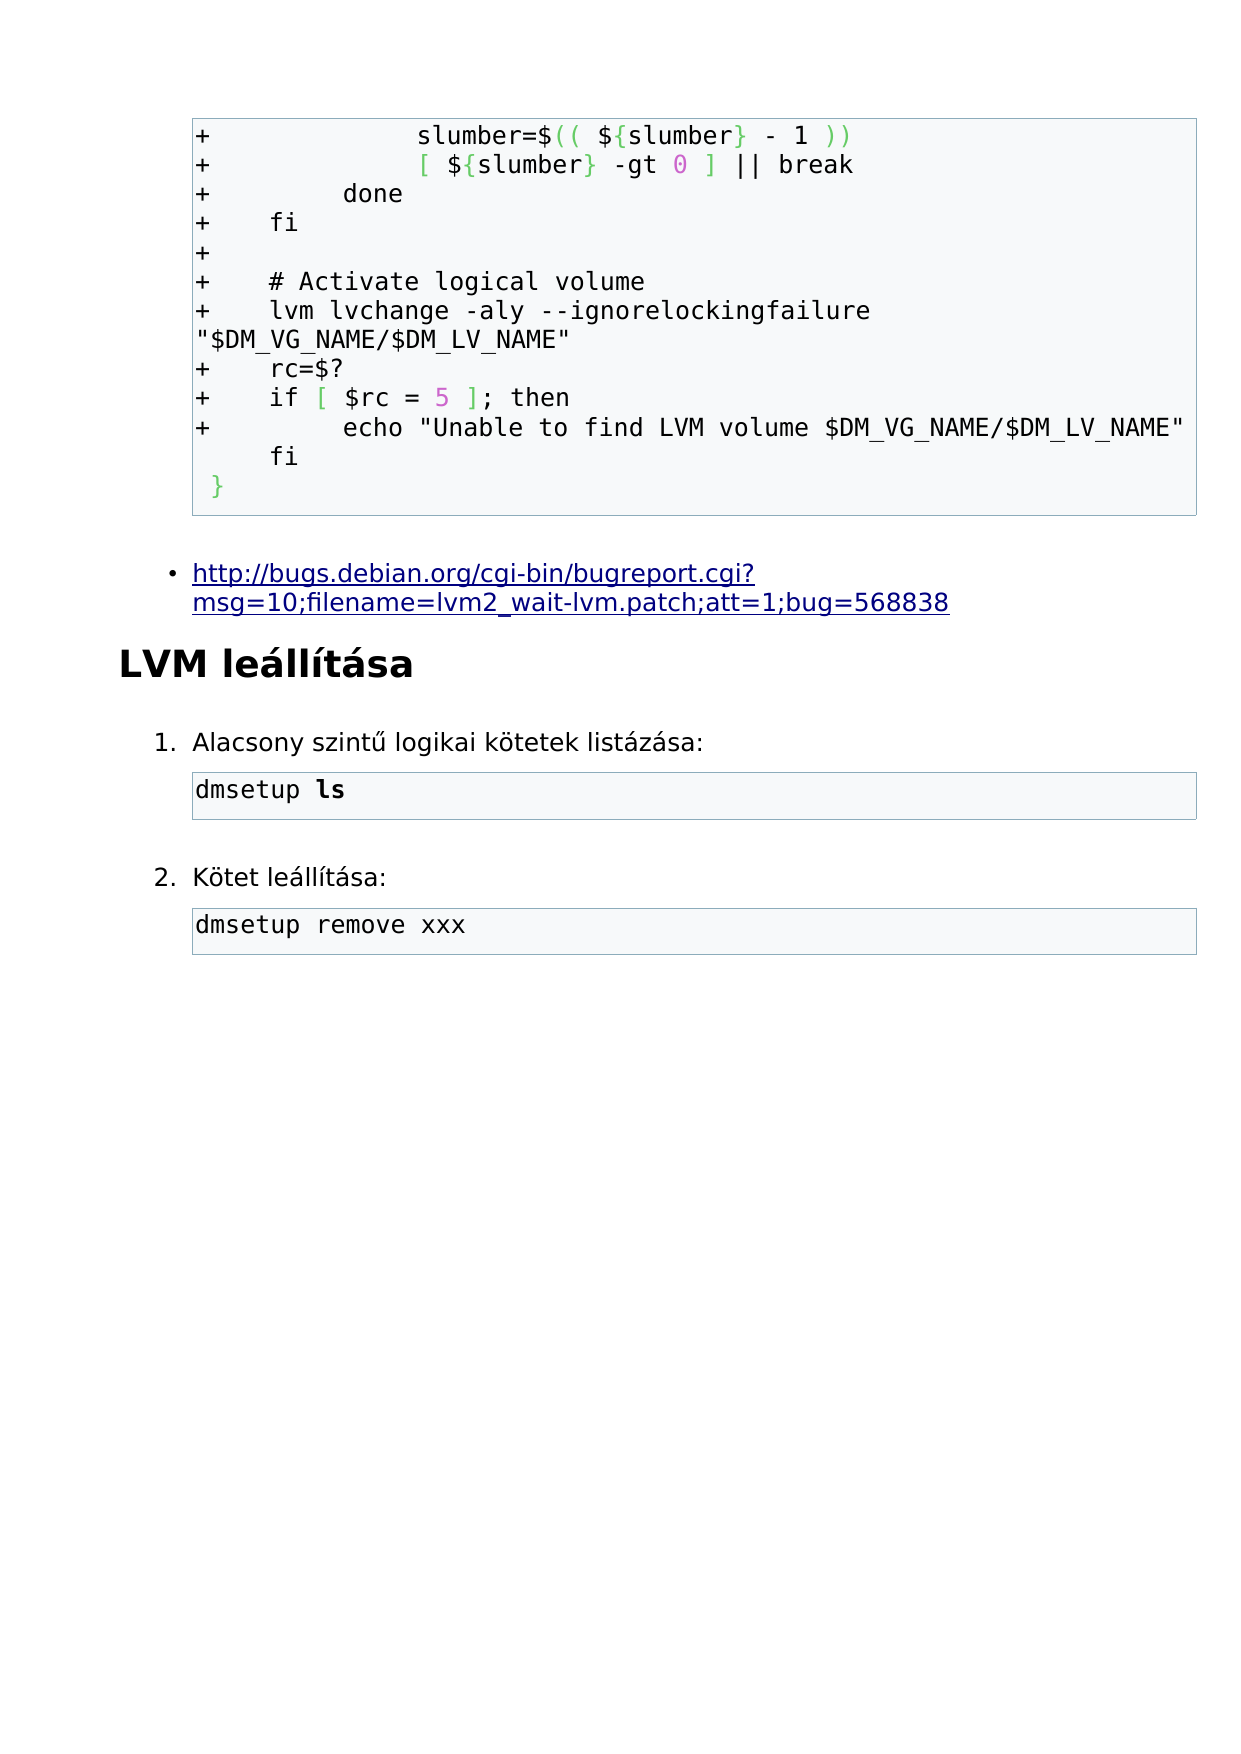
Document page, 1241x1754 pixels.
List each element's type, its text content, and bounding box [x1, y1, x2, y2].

list http://bugs.debian.org/cgi-bin/bugreport.cgi?msg=10;filename=lvm2_wait-lvm.patch;att=1;bug=568838 [177, 559, 1122, 618]
subtitle LVM leállítása [118, 643, 1122, 686]
table_header + slumber=$(( ${slumber} - 1 )) + [ ${slumber} -gt 0 ] || break + done + fi + + # Activate logical volume + lvm lvchange -aly --ignorelockingfailure "$DM_VG_NAME/$DM_LV_NAME" + rc=$? + if [ $rc = 5 ]; then + echo "Unable to find LVM volume $DM_VG_NAME/$DM_LV_NAME" fi } [193, 119, 1196, 515]
list Kötet leállítása: [177, 863, 1122, 893]
list Alacsony szintű logikai kötetek listázása: [177, 728, 1122, 757]
table_header dmsetup remove xxx [193, 909, 1196, 954]
table_header dmsetup ls [193, 773, 1196, 819]
